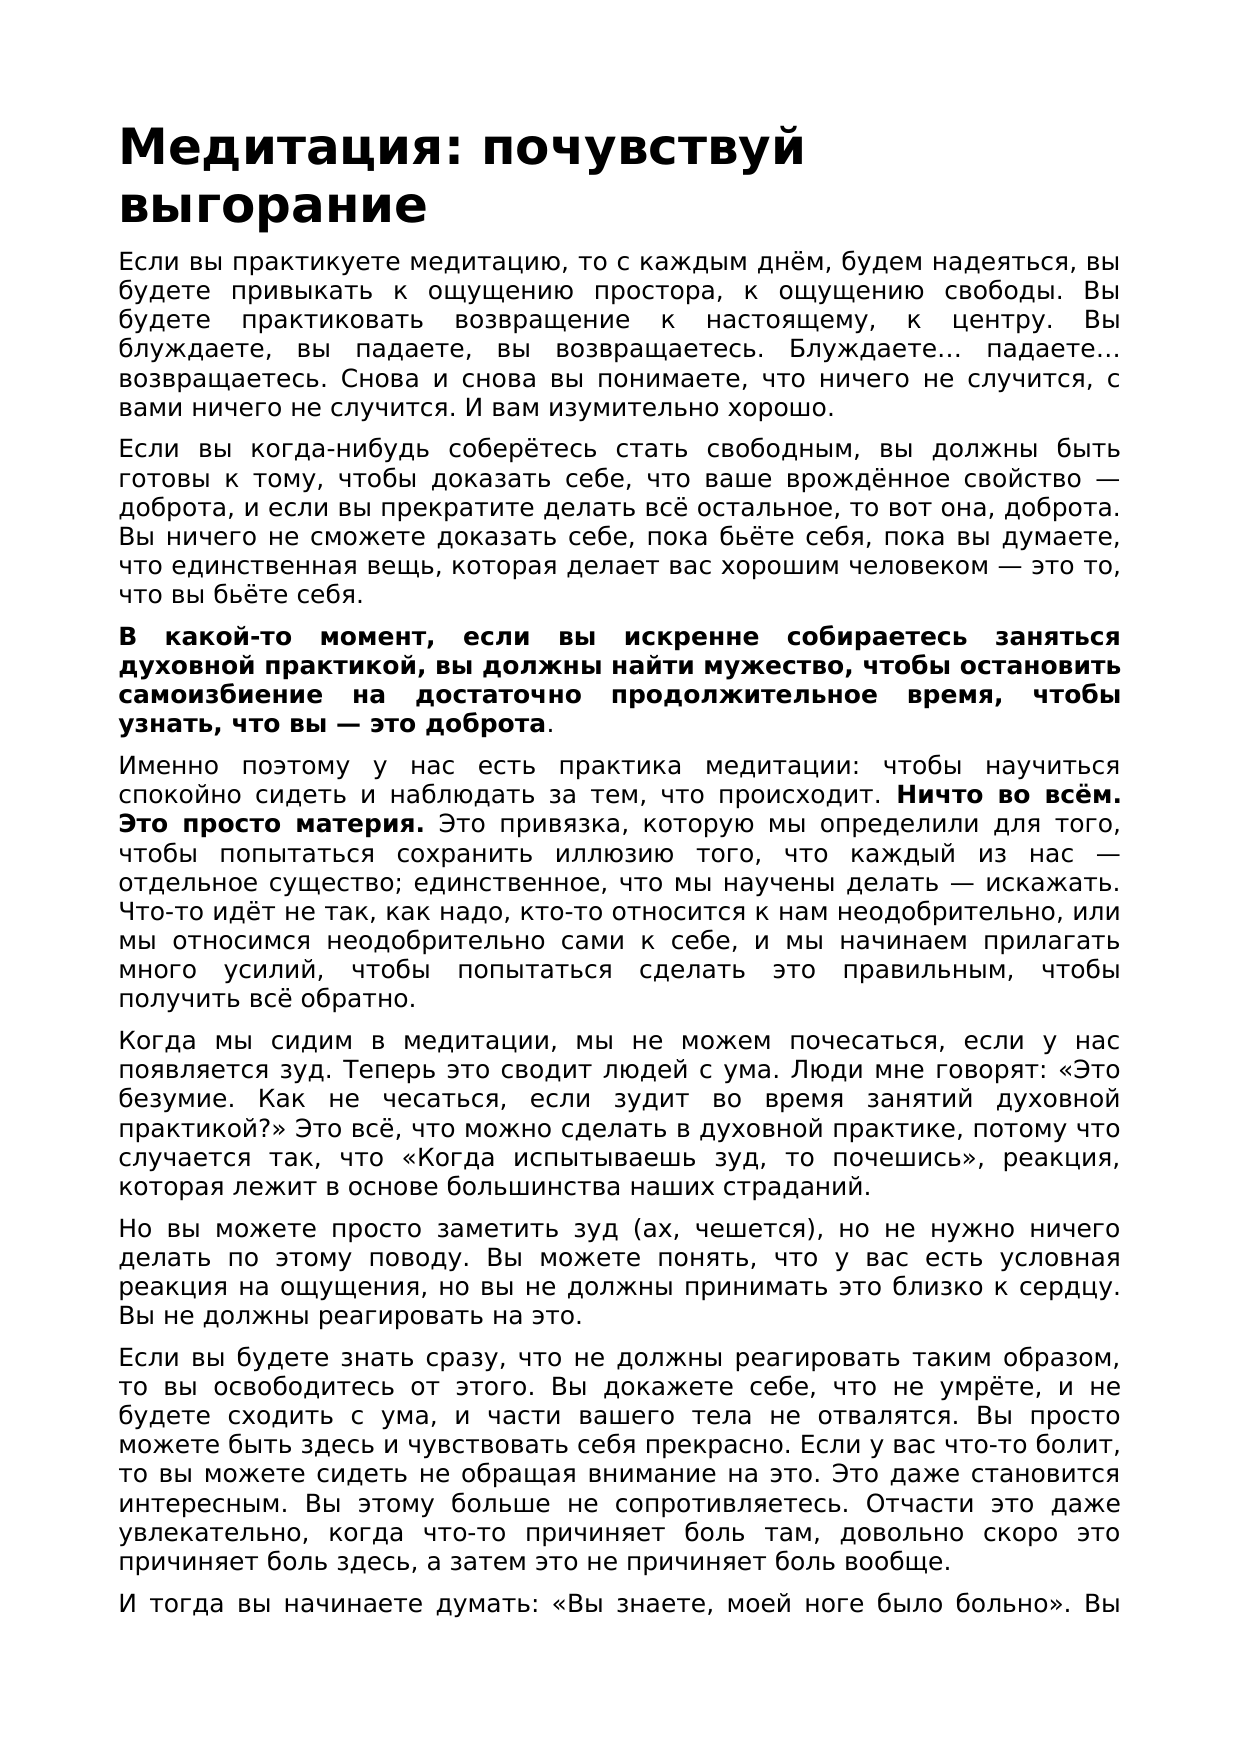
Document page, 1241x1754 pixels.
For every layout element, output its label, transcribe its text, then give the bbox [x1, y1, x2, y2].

text Именно поэтому у нас есть практика медитации: чтобы научиться спокойно сидеть и наблюдать за тем, что происходит. Ничто во всём. Это просто материя. Это привязка, которую мы определили для того, чтобы попытаться сохранить иллюзию того, что каждый из нас — отдельное существо; единственное, что мы научены делать — искажать. Что-то идёт не так, как надо, кто-то относится к нам неодобрительно, или мы относимся неодобрительно сами к себе, и мы начинаем прилагать много усилий, чтобы попытаться сделать это правильным, чтобы получить всё обратно. [118, 751, 1122, 1014]
text И тогда вы начинаете думать: «Вы знаете, моей ноге было больно». Вы [118, 1589, 1122, 1618]
text Если вы когда-нибудь соберётесь стать свободным, вы должны быть готовы к тому, чтобы доказать себе, что ваше врождённое свойство — доброта, и если вы прекратите делать всё остальное, то вот она, доброта. Вы ничего не сможете доказать себе, пока бьёте себя, пока вы думаете, что единственная вещь, которая делает вас хорошим человеком — это то, что вы бьёте себя. [118, 434, 1122, 609]
text Если вы будете знать сразу, что не должны реагировать таким образом, то вы освободитесь от этого. Вы докажете себе, что не умрёте, и не будете сходить с ума, и части вашего тела не отвалятся. Вы просто можете быть здесь и чувствовать себя прекрасно. Если у вас что-то болит, то вы можете сидеть не обращая внимание на это. Это даже становится интересным. Вы этому больше не сопротивляетесь. Отчасти это даже увлекательно, когда что-то причиняет боль там, довольно скоро это причиняет боль здесь, а затем это не причиняет боль вообще. [118, 1343, 1122, 1576]
text В какой-то момент, если вы искренне собираетесь заняться духовной практикой, вы должны найти мужество, чтобы остановить самоизбиение на достаточно продолжительное время, чтобы узнать, что вы — это доброта. [118, 622, 1122, 739]
subtitle Медитация: почувствуй выгорание [118, 118, 1122, 234]
text Но вы можете просто заметить зуд (ах, чешется), но не нужно ничего делать по этому поводу. Вы можете понять, что у вас есть условная реакция на ощущения, но вы не должны принимать это близко к сердцу. Вы не должны реагировать на это. [118, 1214, 1122, 1330]
text Когда мы сидим в медитации, мы не можем почесаться, если у нас появляется зуд. Теперь это сводит людей с ума. Люди мне говорят: «Это безумие. Как не чесаться, если зудит во время занятий духовной практикой?» Это всё, что можно сделать в духовной практике, потому что случается так, что «Когда испытываешь зуд, то почешись», реакция, которая лежит в основе большинства наших страданий. [118, 1026, 1122, 1201]
text Если вы практикуете медитацию, то с каждым днём, будем надеяться, вы будете привыкать к ощущению простора, к ощущению свободы. Вы будете практиковать возвращение к настоящему, к центру. Вы блуждаете, вы падаете, вы возвращаетесь. Блуждаете… падаете… возвращаетесь. Снова и снова вы понимаете, что ничего не случится, с вами ничего не случится. И вам изумительно хорошо. [118, 247, 1122, 422]
